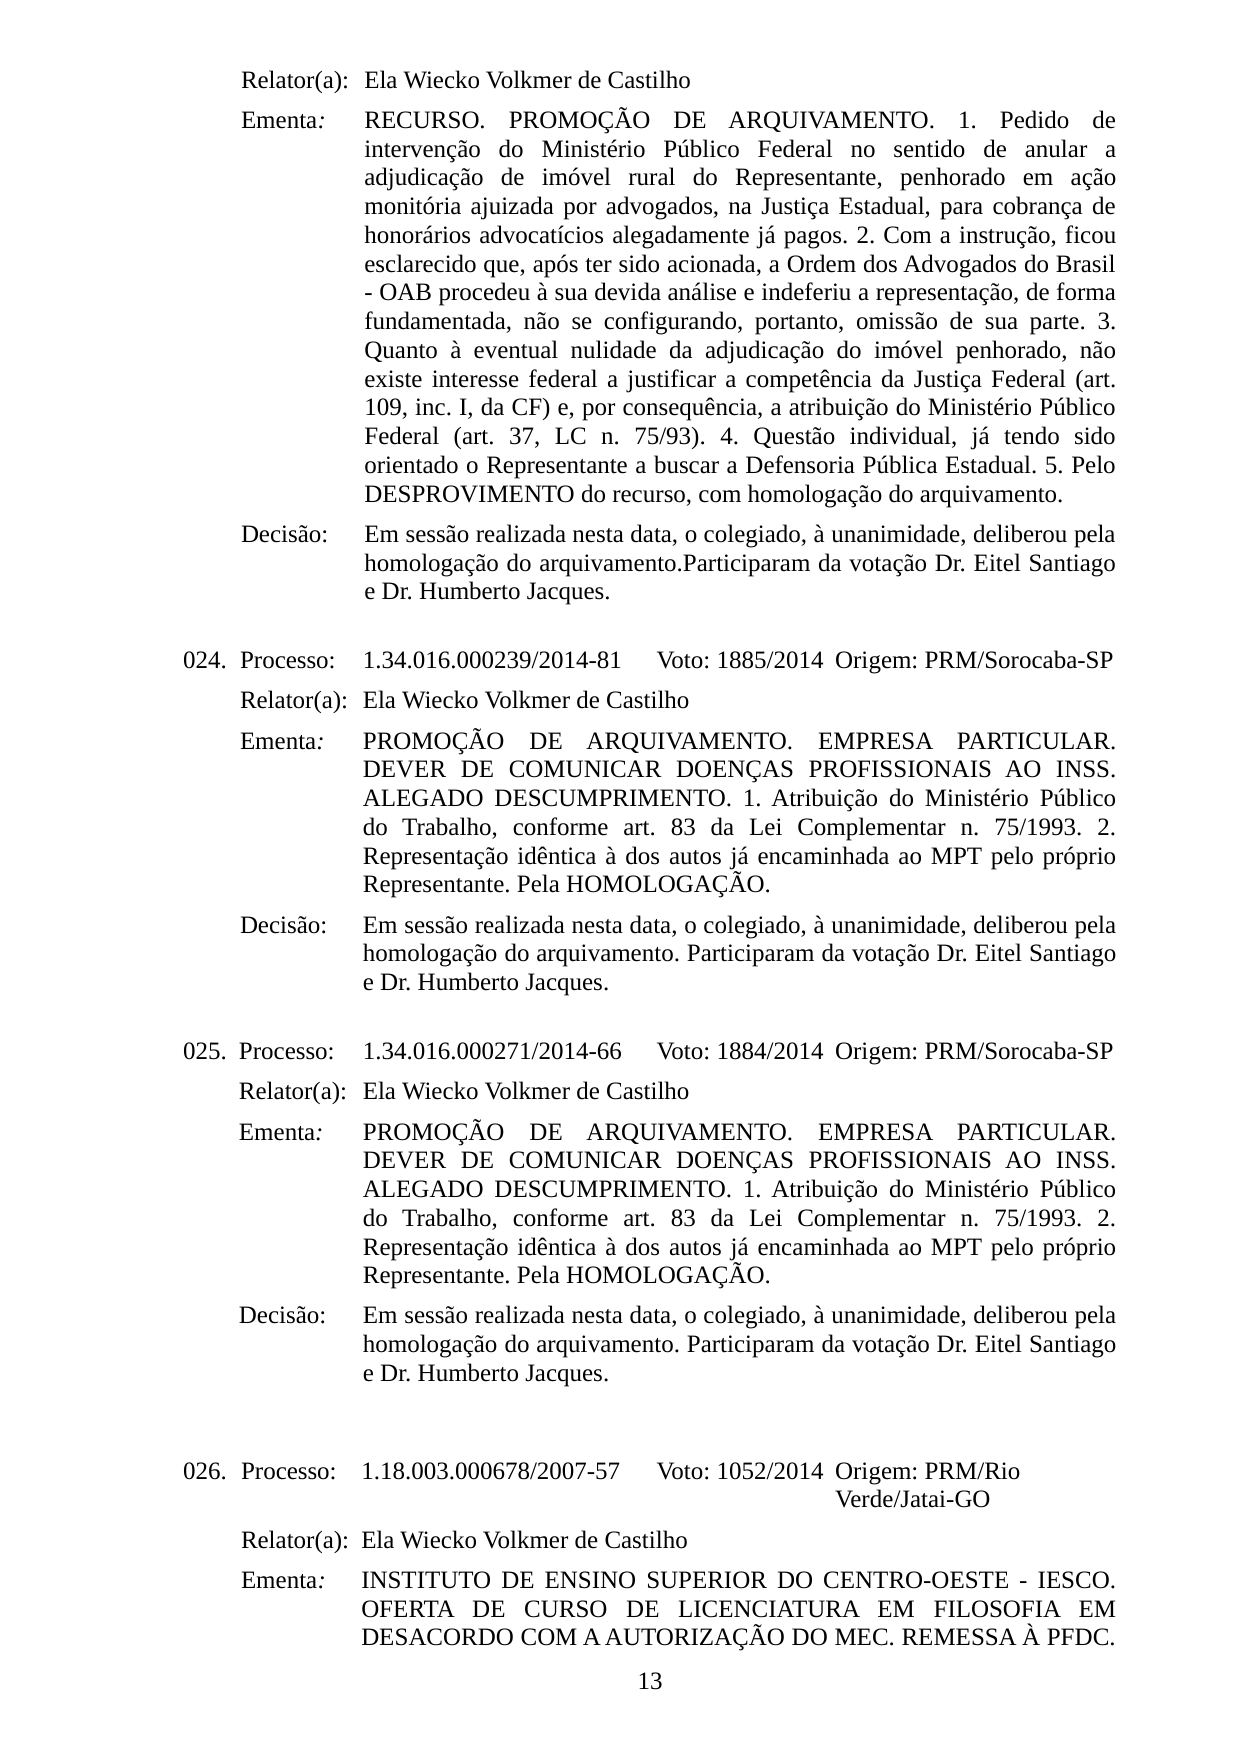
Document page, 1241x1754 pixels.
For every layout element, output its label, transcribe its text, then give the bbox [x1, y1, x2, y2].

table_header Origem: PRM/Rio Verde/Jatai-GO [829, 1450, 1122, 1519]
table_cell [177, 1071, 233, 1111]
table_cell Relator(a): [235, 59, 358, 99]
table_cell Ela Wiecko Volkmer de Castilho [357, 680, 1122, 720]
table_cell Em sessão realizada nesta data, o colegiado, à unanimidade, deliberou pela homologação do arquivamento.Participaram da votação Dr. Eitel Santiago e Dr. Humberto Jacques. [359, 513, 1122, 611]
table_cell Ementa: [235, 99, 358, 513]
table_header 1.34.016.000271/2014-66 [357, 1031, 651, 1071]
table_cell Relator(a): [233, 1071, 357, 1111]
table_cell [177, 720, 234, 904]
table_header Processo: [234, 640, 357, 680]
table_cell Decisão: [235, 513, 358, 611]
table_header Processo: [235, 1450, 355, 1519]
table_header Voto: 1884/2014 [651, 1031, 829, 1071]
table_header Voto: 1885/2014 [651, 640, 829, 680]
table_header 1.18.003.000678/2007-57 [355, 1450, 651, 1519]
table_cell Ementa: [235, 1559, 355, 1657]
table_cell Relator(a): [235, 1519, 355, 1559]
table_cell [177, 680, 234, 720]
table_header 025. [177, 1031, 233, 1071]
table_cell PROMOÇÃO DE ARQUIVAMENTO. EMPRESA PARTICULAR. DEVER DE COMUNICAR DOENÇAS PROFISSIONAIS AO INSS. ALEGADO DESCUMPRIMENTO. 1. Atribuição do Ministério Público do Trabalho, conforme art. 83 da Lei Complementar n. 75/1993. 2. Representação idêntica à dos autos já encaminhada ao MPT pelo próprio Representante. Pela HOMOLOGAÇÃO. [357, 1111, 1122, 1295]
table_header 1.34.016.000239/2014-81 [357, 640, 651, 680]
table_cell Em sessão realizada nesta data, o colegiado, à unanimidade, deliberou pela homologação do arquivamento. Participaram da votação Dr. Eitel Santiago e Dr. Humberto Jacques. [357, 1295, 1122, 1393]
table_header 024. [177, 640, 234, 680]
table_header 026. [177, 1450, 235, 1519]
table_cell Ela Wiecko Volkmer de Castilho [359, 59, 1122, 99]
table_cell [177, 1111, 233, 1295]
table_header Processo: [233, 1031, 357, 1071]
table_cell PROMOÇÃO DE ARQUIVAMENTO. EMPRESA PARTICULAR. DEVER DE COMUNICAR DOENÇAS PROFISSIONAIS AO INSS. ALEGADO DESCUMPRIMENTO. 1. Atribuição do Ministério Público do Trabalho, conforme art. 83 da Lei Complementar n. 75/1993. 2. Representação idêntica à dos autos já encaminhada ao MPT pelo próprio Representante. Pela HOMOLOGAÇÃO. [357, 720, 1122, 904]
table_cell Decisão: [233, 1295, 357, 1393]
table_cell Ementa: [233, 1111, 357, 1295]
table_cell [177, 1295, 233, 1393]
table_cell Ela Wiecko Volkmer de Castilho [355, 1519, 1122, 1559]
table_header Voto: 1052/2014 [651, 1450, 829, 1519]
table_cell [177, 1519, 235, 1559]
table_cell Decisão: [234, 904, 357, 1002]
table_cell Ela Wiecko Volkmer de Castilho [357, 1071, 1122, 1111]
table_cell [177, 59, 235, 99]
table_cell [177, 513, 235, 611]
table_cell Em sessão realizada nesta data, o colegiado, à unanimidade, deliberou pela homologação do arquivamento. Participaram da votação Dr. Eitel Santiago e Dr. Humberto Jacques. [357, 904, 1122, 1002]
table_cell Relator(a): [234, 680, 357, 720]
table_cell Ementa: [234, 720, 357, 904]
table_cell [177, 904, 234, 1002]
table_cell [177, 1559, 235, 1657]
table_cell INSTITUTO DE ENSINO SUPERIOR DO CENTRO-OESTE - IESCO. OFERTA DE CURSO DE LICENCIATURA EM FILOSOFIA EM DESACORDO COM A AUTORIZAÇÃO DO MEC. REMESSA À PFDC. [355, 1559, 1122, 1657]
table_cell RECURSO. PROMOÇÃO DE ARQUIVAMENTO. 1. Pedido de intervenção do Ministério Público Federal no sentido de anular a adjudicação de imóvel rural do Representante, penhorado em ação monitória ajuizada por advogados, na Justiça Estadual, para cobrança de honorários advocatícios alegadamente já pagos. 2. Com a instrução, ficou esclarecido que, após ter sido acionada, a Ordem dos Advogados do Brasil - OAB procedeu à sua devida análise e indeferiu a representação, de forma fundamentada, não se configurando, portanto, omissão de sua parte. 3. Quanto à eventual nulidade da adjudicação do imóvel penhorado, não existe interesse federal a justificar a competência da Justiça Federal (art. 109, inc. I, da CF) e, por consequência, a atribuição do Ministério Público Federal (art. 37, LC n. 75/93). 4. Questão individual, já tendo sido orientado o Representante a buscar a Defensoria Pública Estadual. 5. Pelo DESPROVIMENTO do recurso, com homologação do arquivamento. [359, 99, 1122, 513]
table_header Origem: PRM/Sorocaba-SP [829, 640, 1122, 680]
table_header Origem: PRM/Sorocaba-SP [829, 1031, 1122, 1071]
table_cell [177, 99, 235, 513]
